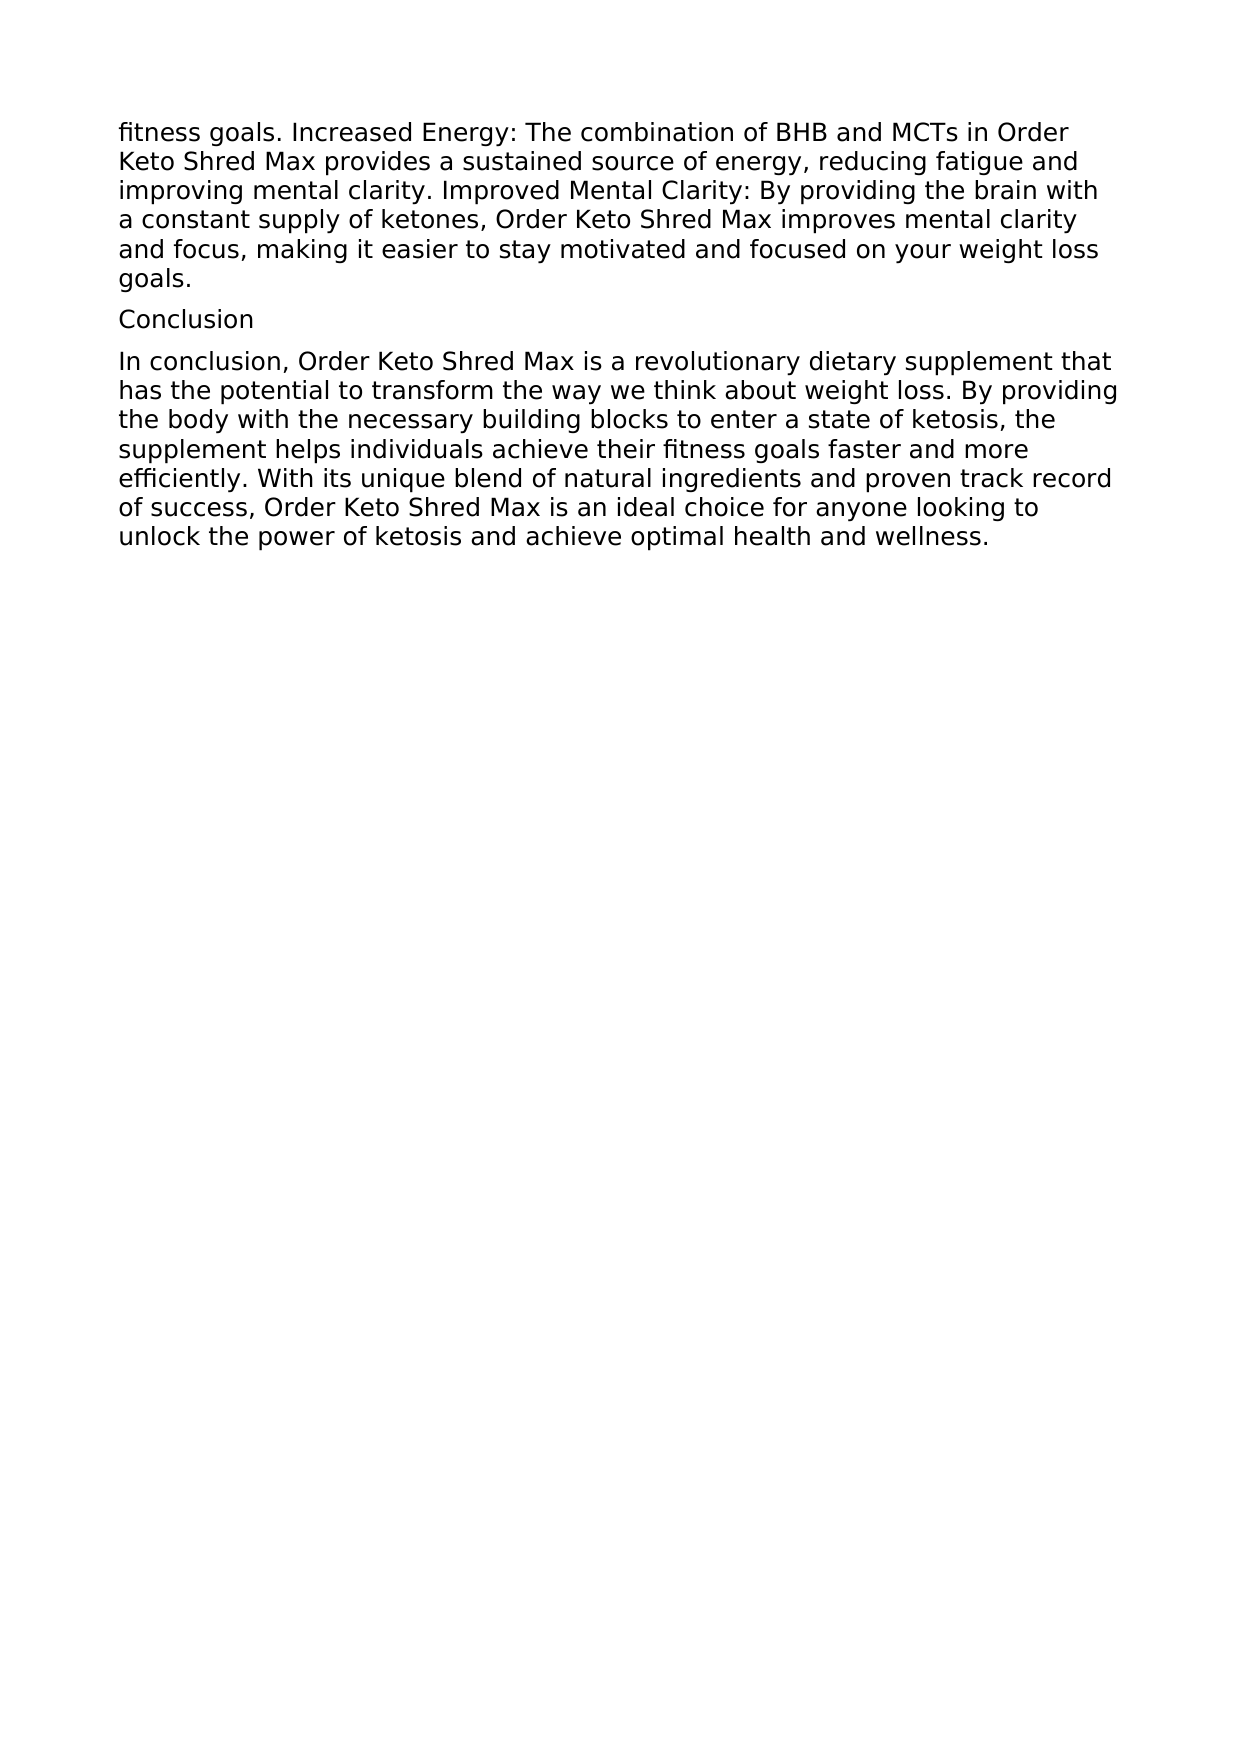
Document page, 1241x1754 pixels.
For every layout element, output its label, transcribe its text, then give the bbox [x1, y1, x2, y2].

text fitness goals. Increased Energy: The combination of BHB and MCTs in Order Keto Shred Max provides a sustained source of energy, reducing fatigue and improving mental clarity. Improved Mental Clarity: By providing the brain with a constant supply of ketones, Order Keto Shred Max improves mental clarity and focus, making it easier to stay motivated and focused on your weight loss goals. [118, 118, 1122, 293]
text Conclusion [118, 306, 1122, 335]
text In conclusion, Order Keto Shred Max is a revolutionary dietary supplement that has the potential to transform the way we think about weight loss. By providing the body with the necessary building blocks to enter a state of ketosis, the supplement helps individuals achieve their fitness goals faster and more efficiently. With its unique blend of natural ingredients and proven track record of success, Order Keto Shred Max is an ideal choice for anyone looking to unlock the power of ketosis and achieve optimal health and wellness. [118, 347, 1122, 551]
